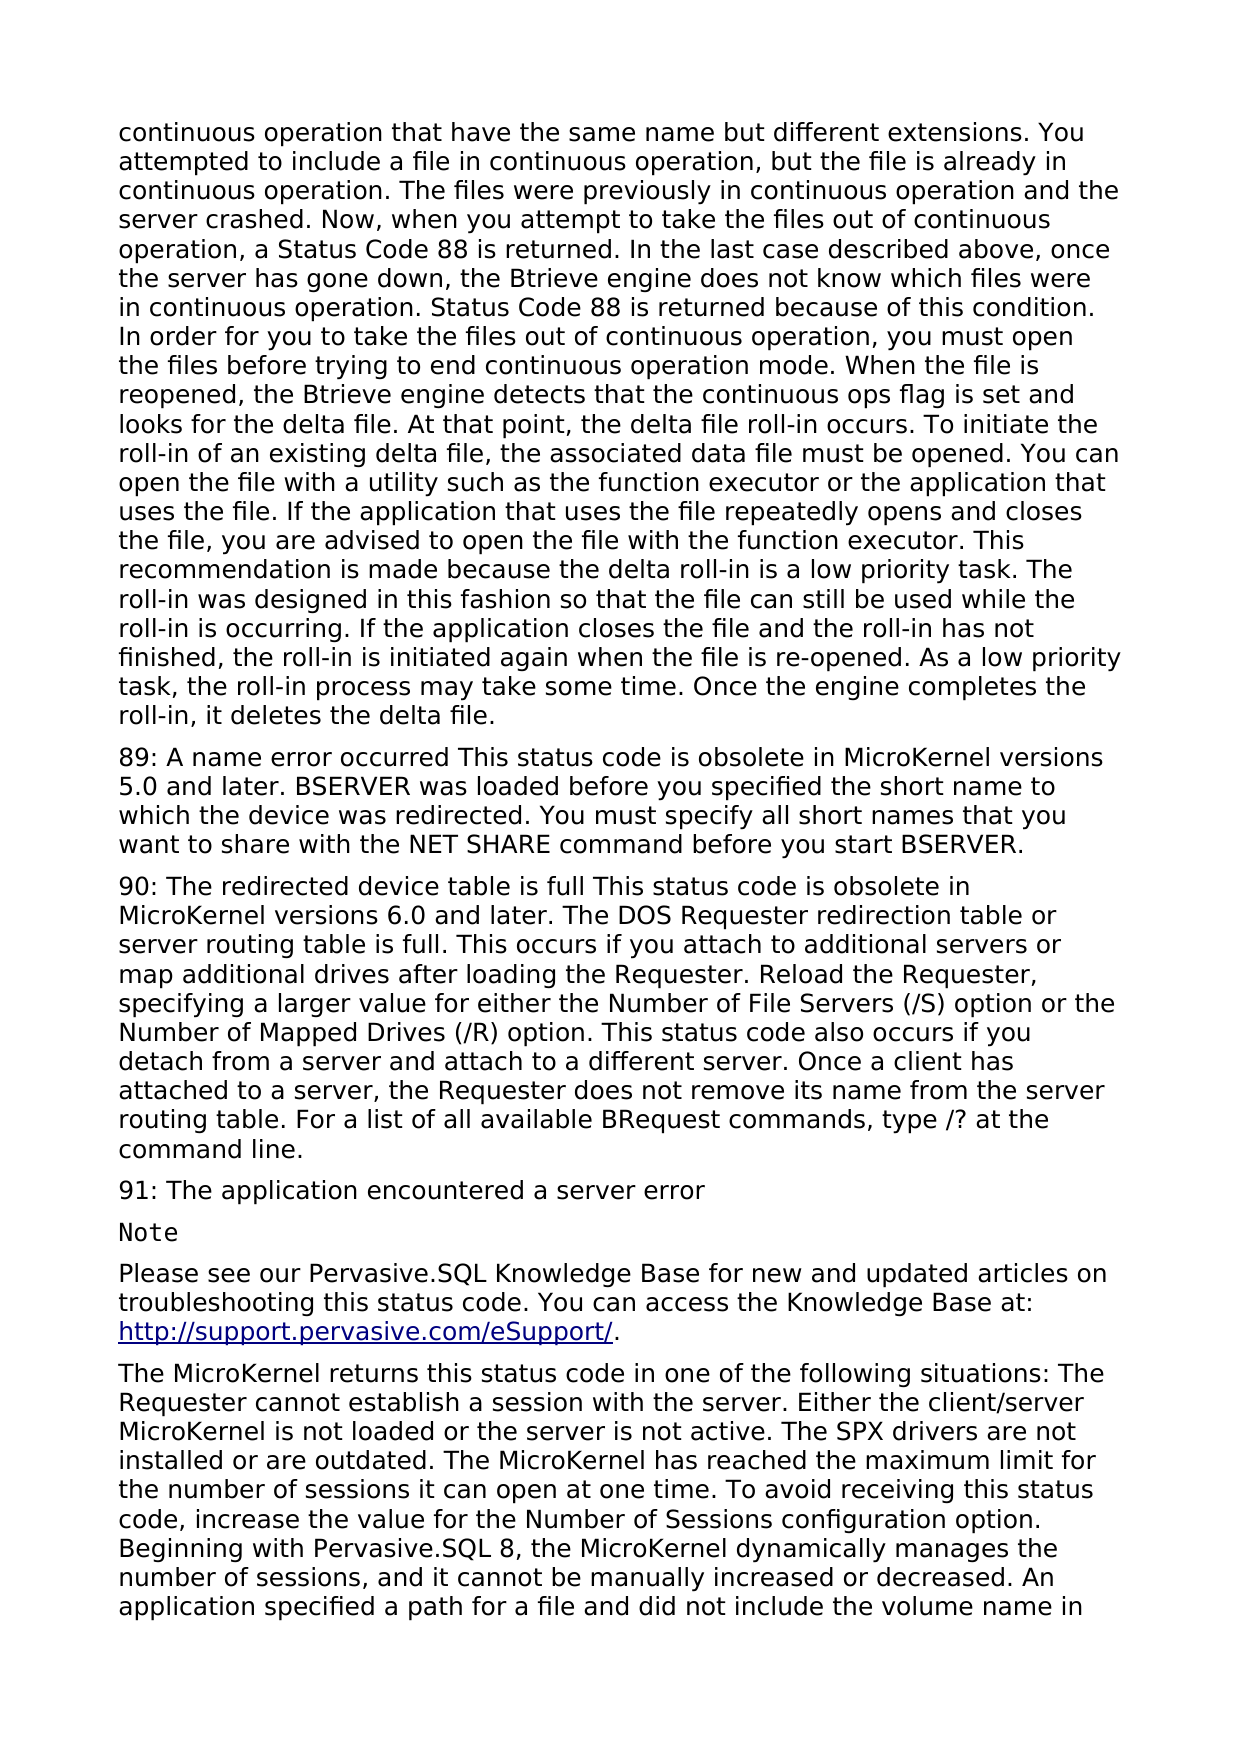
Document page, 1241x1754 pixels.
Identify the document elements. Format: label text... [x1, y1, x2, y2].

text Please see our Pervasive.SQL Knowledge Base for new and updated articles on troubleshooting this status code. You can access the Knowledge Base at: http://support.pervasive.com/eSupport/. [118, 1259, 1122, 1347]
text 91: The application encountered a server error [118, 1176, 1122, 1206]
text Note [118, 1218, 1122, 1247]
text The MicroKernel returns this status code in one of the following situations: The Requester cannot establish a session with the server. Either the client/server MicroKernel is not loaded or the server is not active. The SPX drivers are not installed or are outdated. The MicroKernel has reached the maximum limit for the number of sessions it can open at one time. To avoid receiving this status code, increase the value for the Number of Sessions configuration option. Beginning with Pervasive.SQL 8, the MicroKernel dynamically manages the number of sessions, and it cannot be manually increased or decreased. An application specified a path for a file and did not include the volume name in [118, 1359, 1122, 1622]
text continuous operation that have the same name but different extensions. You attempted to include a file in continuous operation, but the file is already in continuous operation. The files were previously in continuous operation and the server crashed. Now, when you attempt to take the files out of continuous operation, a Status Code 88 is returned. In the last case described above, once the server has gone down, the Btrieve engine does not know which files were in continuous operation. Status Code 88 is returned because of this condition. In order for you to take the files out of continuous operation, you must open the files before trying to end continuous operation mode. When the file is reopened, the Btrieve engine detects that the continuous ops flag is set and looks for the delta file. At that point, the delta file roll-in occurs. To initiate the roll-in of an existing delta file, the associated data file must be opened. You can open the file with a utility such as the function executor or the application that uses the file. If the application that uses the file repeatedly opens and closes the file, you are advised to open the file with the function executor. This recommendation is made because the delta roll-in is a low priority task. The roll-in was designed in this fashion so that the file can still be used while the roll-in is occurring. If the application closes the file and the roll-in has not finished, the roll-in is initiated again when the file is re-opened. As a low priority task, the roll-in process may take some time. Once the engine completes the roll-in, it deletes the delta file. [118, 118, 1122, 731]
text 89: A name error occurred This status code is obsolete in MicroKernel versions 5.0 and later. BSERVER was loaded before you specified the short name to which the device was redirected. You must specify all short names that you want to share with the NET SHARE command before you start BSERVER. [118, 743, 1122, 860]
text 90: The redirected device table is full This status code is obsolete in MicroKernel versions 6.0 and later. The DOS Requester redirection table or server routing table is full. This occurs if you attach to additional servers or map additional drives after loading the Requester. Reload the Requester, specifying a larger value for either the Number of File Servers (/S) option or the Number of Mapped Drives (/R) option. This status code also occurs if you detach from a server and attach to a different server. Once a client has attached to a server, the Requester does not remove its name from the server routing table. For a list of all available BRequest commands, type /? at the command line. [118, 872, 1122, 1164]
